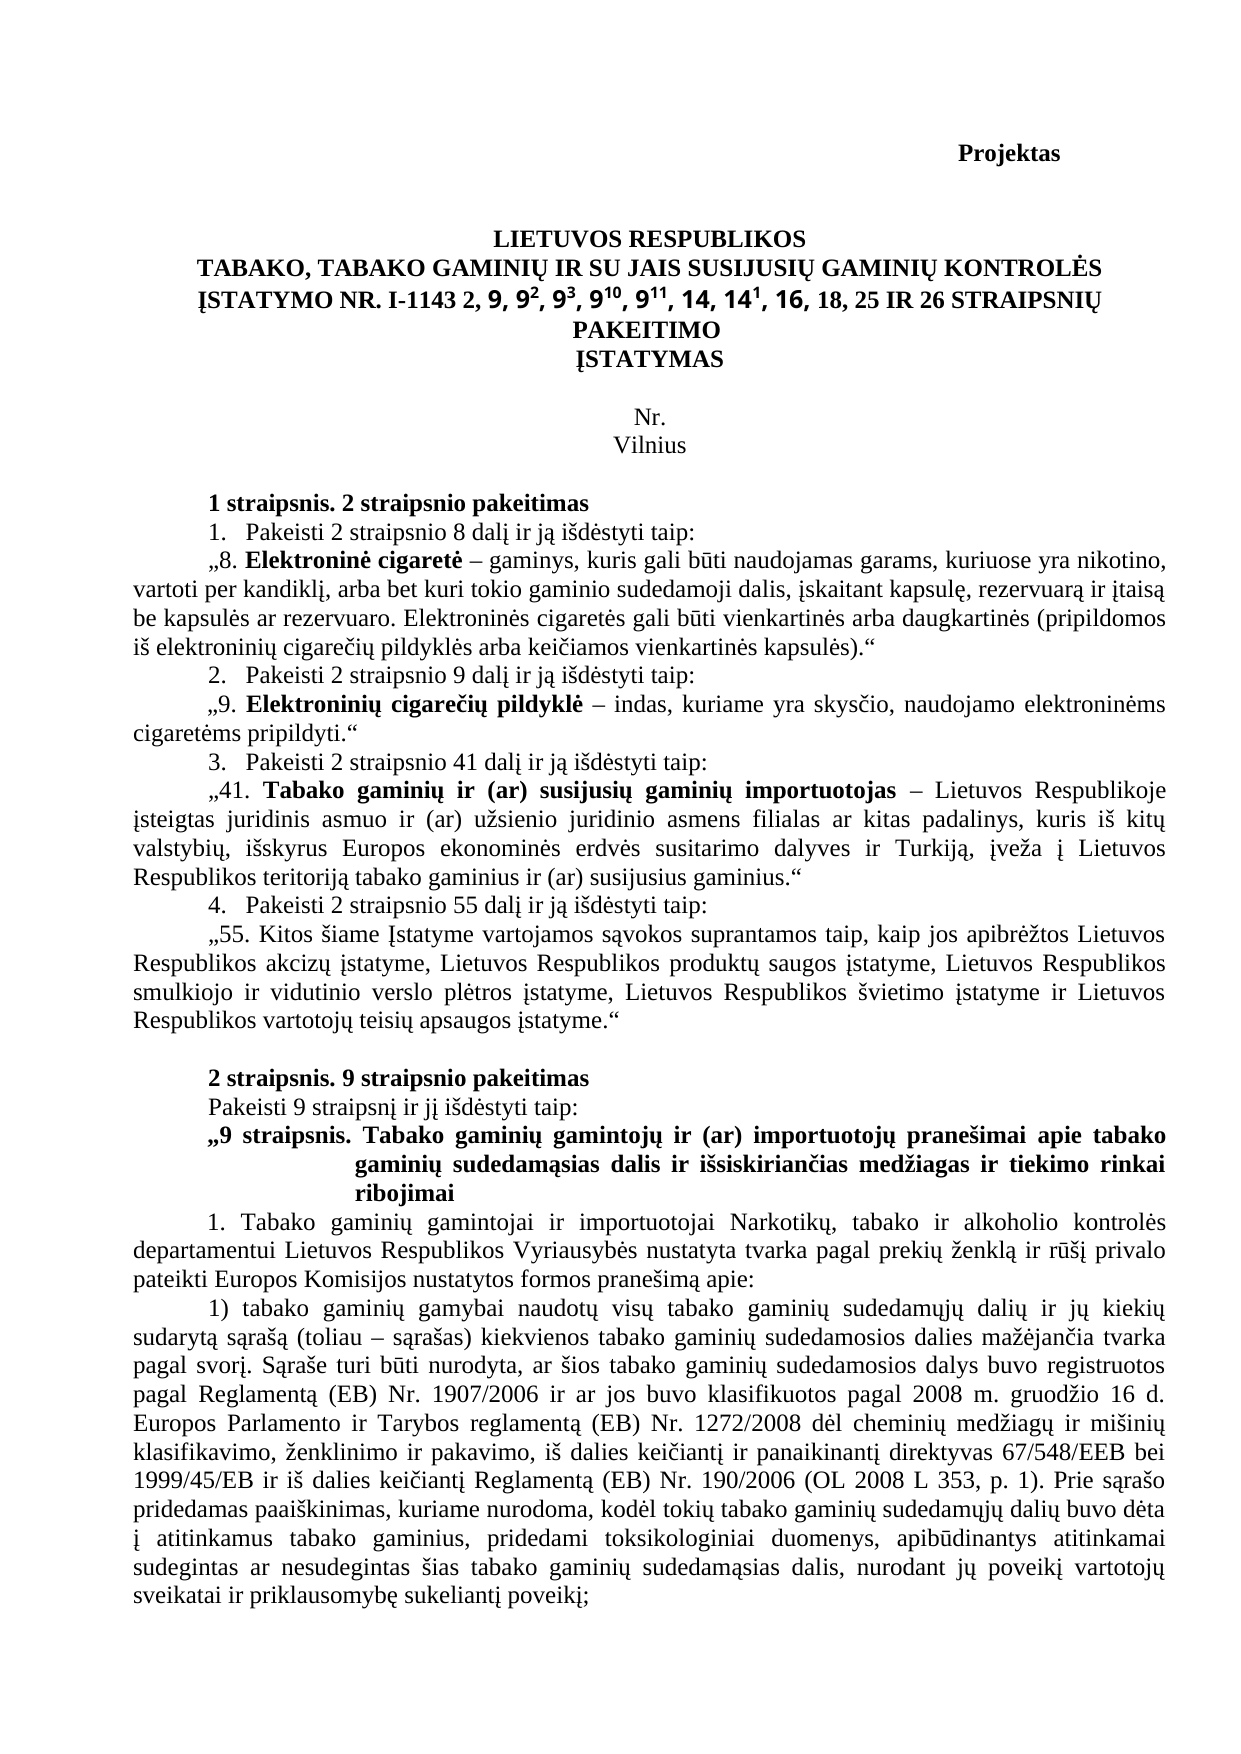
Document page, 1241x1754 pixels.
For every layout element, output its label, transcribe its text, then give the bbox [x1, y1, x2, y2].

text 2. Pakeisti 2 straipsnio 9 dalį ir ją išdėstyti taip: [208, 661, 1167, 689]
text 2 straipsnis. 9 straipsnio pakeitimas [133, 1063, 1167, 1092]
text 1. Pakeisti 2 straipsnio 8 dalį ir ją išdėstyti taip: [208, 517, 1167, 546]
text 4. Pakeisti 2 straipsnio 55 dalį ir ją išdėstyti taip: [208, 891, 1167, 919]
text „41. Tabako gaminių ir (ar) susijusių gaminių importuotojas – Lietuvos Respublikoje įsteigtas juridinis asmuo ir (ar) užsienio juridinio asmens filialas ar kitas padalinys, kuris iš kitų valstybių, išskyrus Europos ekonominės erdvės susitarimo dalyves ir Turkiją, įveža į Lietuvos Respublikos teritoriją tabako gaminius ir (ar) susijusius gaminius.“ [133, 776, 1167, 891]
text „9 straipsnis. Tabako gaminių gamintojų ir (ar) importuotojų pranešimai apie tabako gaminių sudedamąsias dalis ir išsiskiriančias medžiagas ir tiekimo rinkai ribojimai [207, 1121, 1167, 1207]
text Nr. [133, 402, 1167, 431]
text Pakeisti 9 straipsnį ir jį išdėstyti taip: [208, 1092, 1167, 1121]
text 1. Tabako gaminių gamintojai ir importuotojai Narkotikų, tabako ir alkoholio kontrolės departamentui Lietuvos Respublikos Vyriausybės nustatyta tvarka pagal prekių ženklą ir rūšį privalo pateikti Europos Komisijos nustatytos formos pranešimą apie: [133, 1207, 1167, 1293]
text 1 straipsnis. 2 straipsnio pakeitimas [133, 488, 1167, 517]
text 3. Pakeisti 2 straipsnio 41 dalį ir ją išdėstyti taip: [208, 747, 1167, 776]
text LIETUVOS RESPUBLIKOS [133, 224, 1167, 253]
text „9. Elektroninių cigarečių pildyklė – indas, kuriame yra skysčio, naudojamo elektroninėms cigaretėms pripildyti.“ [133, 689, 1167, 747]
text Vilnius [133, 431, 1167, 459]
text TABAKO, TABAKO GAMINIŲ IR SU JAIS SUSIJUSIŲ GAMINIŲ KONTROLĖS ĮSTATYMO NR. I-1143 2, 9, 92, 93, 910, 911, 14, 141, 16, 18, 25 IR 26 STRAIPSNIŲ PAKEITIMO [133, 253, 1167, 344]
text ĮSTATYMAS [133, 344, 1167, 373]
text 1) tabako gaminių gamybai naudotų visų tabako gaminių sudedamųjų dalių ir jų kiekių sudarytą sąrašą (toliau – sąrašas) kiekvienos tabako gaminių sudedamosios dalies mažėjančia tvarka pagal svorį. Sąraše turi būti nurodyta, ar šios tabako gaminių sudedamosios dalys buvo registruotos pagal Reglamentą (EB) Nr. 1907/2006 ir ar jos buvo klasifikuotos pagal 2008 m. gruodžio 16 d. Europos Parlamento ir Tarybos reglamentą (EB) Nr. 1272/2008 dėl cheminių medžiagų ir mišinių klasifikavimo, ženklinimo ir pakavimo, iš dalies keičiantį ir panaikinantį direktyvas 67/548/EEB bei 1999/45/EB ir iš dalies keičiantį Reglamentą (EB) Nr. 190/2006 (OL 2008 L 353, p. 1). Prie sąrašo pridedamas paaiškinimas, kuriame nurodoma, kodėl tokių tabako gaminių sudedamųjų dalių buvo dėta į atitinkamus tabako gaminius, pridedami toksikologiniai duomenys, apibūdinantys atitinkamai sudegintas ar nesudegintas šias tabako gaminių sudedamąsias dalis, nurodant jų poveikį vartotojų sveikatai ir priklausomybę sukeliantį poveikį; [133, 1293, 1167, 1609]
text „8. Elektroninė cigaretė – gaminys, kuris gali būti naudojamas garams, kuriuose yra nikotino, vartoti per kandiklį, arba bet kuri tokio gaminio sudedamoji dalis, įskaitant kapsulę, rezervuarą ir įtaisą be kapsulės ar rezervuaro. Elektroninės cigaretės gali būti vienkartinės arba daugkartinės (pripildomos iš elektroninių cigarečių pildyklės arba keičiamos vienkartinės kapsulės).“ [133, 546, 1167, 661]
text Projektas [883, 138, 1167, 167]
text „55. Kitos šiame Įstatyme vartojamos sąvokos suprantamos taip, kaip jos apibrėžtos Lietuvos Respublikos akcizų įstatyme, Lietuvos Respublikos produktų saugos įstatyme, Lietuvos Respublikos smulkiojo ir vidutinio verslo plėtros įstatyme, Lietuvos Respublikos švietimo įstatyme ir Lietuvos Respublikos vartotojų teisių apsaugos įstatyme.“ [133, 919, 1167, 1034]
